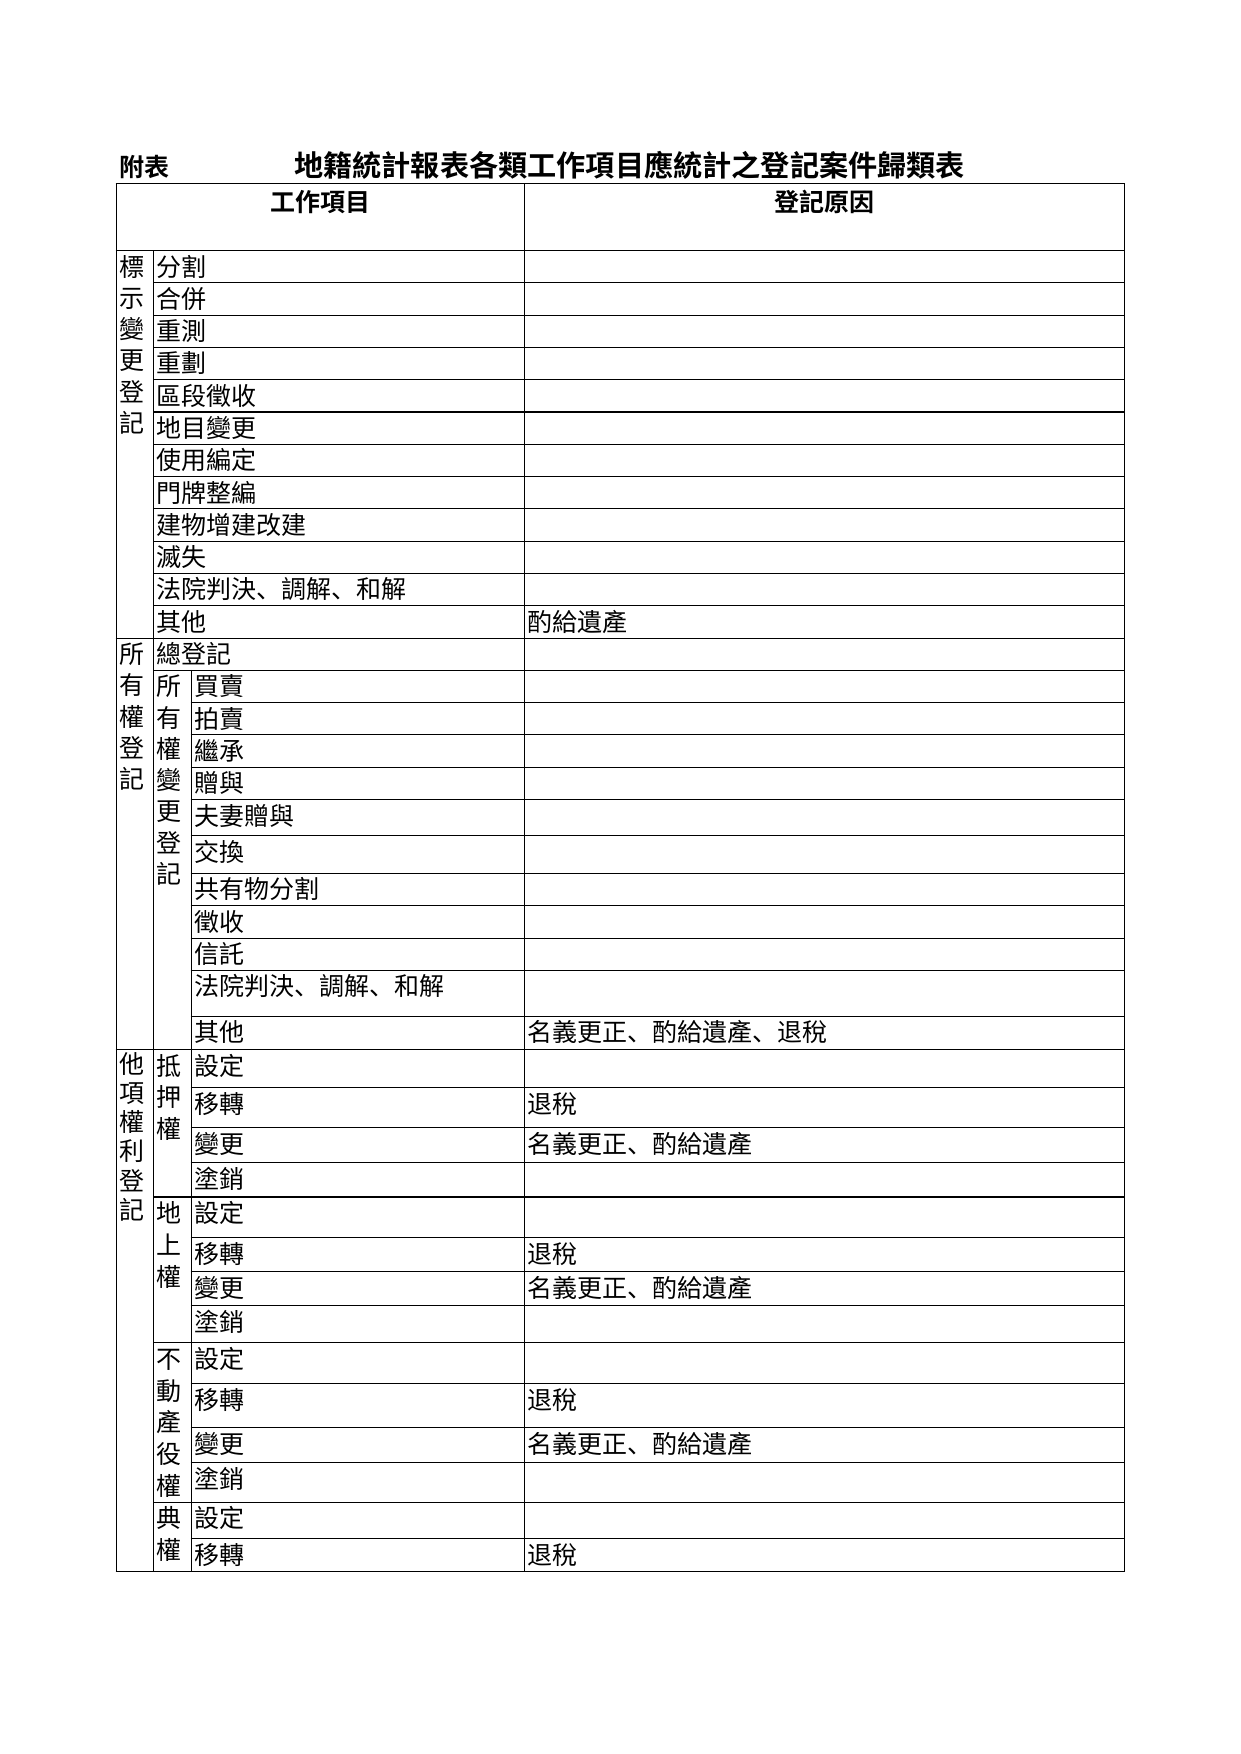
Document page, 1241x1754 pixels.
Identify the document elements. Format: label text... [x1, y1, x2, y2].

table_cell 塗銷 [192, 1306, 524, 1342]
table_cell 其他 [154, 606, 524, 637]
table_cell 移轉 [192, 1088, 524, 1127]
table_cell [525, 1163, 1124, 1196]
table_cell 退稅 [525, 1238, 1124, 1271]
table_cell [525, 800, 1124, 835]
table_cell 退稅 [525, 1539, 1124, 1571]
table_cell [525, 874, 1124, 905]
table_cell 交換 [192, 836, 524, 873]
table_cell 名義更正、酌給遺產、退稅 [525, 1017, 1124, 1049]
table_cell 變更 [192, 1272, 524, 1305]
table_cell 移轉 [192, 1539, 524, 1571]
table_cell 重劃 [154, 348, 524, 379]
table_cell 使用編定 [154, 445, 524, 476]
table_cell 其他 [192, 1017, 524, 1049]
table_cell 移轉 [192, 1238, 524, 1271]
table_cell [525, 971, 1124, 1016]
table_header 附表 地籍統計報表各類工作項目應統計之登記案件歸類表 [116, 150, 1124, 183]
table_cell 酌給遺產 [525, 606, 1124, 637]
table_cell 夫妻贈與 [192, 800, 524, 835]
table_cell [525, 1198, 1124, 1237]
table_cell 所有權變更登記 [154, 671, 191, 1049]
table_cell 所有權登記 [117, 639, 153, 1049]
table_cell 繼承 [192, 735, 524, 767]
table_cell [525, 671, 1124, 702]
table_cell 標示變更登記 [117, 251, 153, 637]
table_cell 地目變更 [154, 413, 524, 444]
table_cell 門牌整編 [154, 477, 524, 508]
table_cell 法院判決、調解、和解 [192, 971, 524, 1016]
table_cell [525, 316, 1124, 347]
table_cell 分割 [154, 251, 524, 282]
table_cell [525, 1050, 1124, 1087]
table_cell 徵收 [192, 906, 524, 937]
table_cell 地上權 [154, 1198, 191, 1342]
table_cell 變更 [192, 1128, 524, 1162]
table_cell 設定 [192, 1050, 524, 1087]
table_cell 信託 [192, 939, 524, 970]
table_cell 不動產役權 [154, 1343, 191, 1502]
table_cell 買賣 [192, 671, 524, 702]
table_cell 塗銷 [192, 1163, 524, 1196]
table_cell 法院判決、調解、和解 [154, 574, 524, 605]
table_cell [525, 509, 1124, 541]
table_cell [525, 639, 1124, 670]
table_cell 建物增建改建 [154, 509, 524, 541]
table_cell 設定 [192, 1198, 524, 1237]
table_cell 名義更正、酌給遺產 [525, 1428, 1124, 1462]
table_cell 總登記 [154, 639, 524, 670]
table_cell 變更 [192, 1428, 524, 1462]
table_cell 名義更正、酌給遺產 [525, 1128, 1124, 1162]
table_cell 拍賣 [192, 703, 524, 734]
table_cell [525, 251, 1124, 282]
table_cell [525, 735, 1124, 767]
table_cell [525, 1463, 1124, 1502]
table_cell 滅失 [154, 542, 524, 573]
table_cell [525, 768, 1124, 799]
table_cell [525, 380, 1124, 411]
table_cell [525, 1343, 1124, 1383]
table_cell [525, 1306, 1124, 1342]
table_cell [525, 477, 1124, 508]
table_cell 工作項目 [117, 184, 524, 250]
table_cell [525, 542, 1124, 573]
table_cell 退稅 [525, 1384, 1124, 1427]
table_cell 設定 [192, 1343, 524, 1383]
table_cell [525, 283, 1124, 314]
table_cell [525, 445, 1124, 476]
table_cell 移轉 [192, 1384, 524, 1427]
table_cell 合併 [154, 283, 524, 314]
table_cell 共有物分割 [192, 874, 524, 905]
table_cell [525, 906, 1124, 937]
table_cell 贈與 [192, 768, 524, 799]
table_cell 塗銷 [192, 1463, 524, 1502]
table_cell 設定 [192, 1503, 524, 1538]
table_cell 他項權利登記 [117, 1050, 153, 1571]
table_cell 名義更正、酌給遺產 [525, 1272, 1124, 1305]
table_cell [525, 703, 1124, 734]
table_cell [525, 836, 1124, 873]
table_cell 區段徵收 [154, 380, 524, 411]
table_cell 登記原因 [525, 184, 1124, 250]
table_cell 抵押權 [154, 1050, 191, 1196]
table_cell [525, 939, 1124, 970]
table_cell 退稅 [525, 1088, 1124, 1127]
table_cell 重測 [154, 316, 524, 347]
table_cell [525, 413, 1124, 444]
table_cell 典權 [154, 1503, 191, 1571]
table_cell [525, 1503, 1124, 1538]
table_cell [525, 574, 1124, 605]
table_cell [525, 348, 1124, 379]
